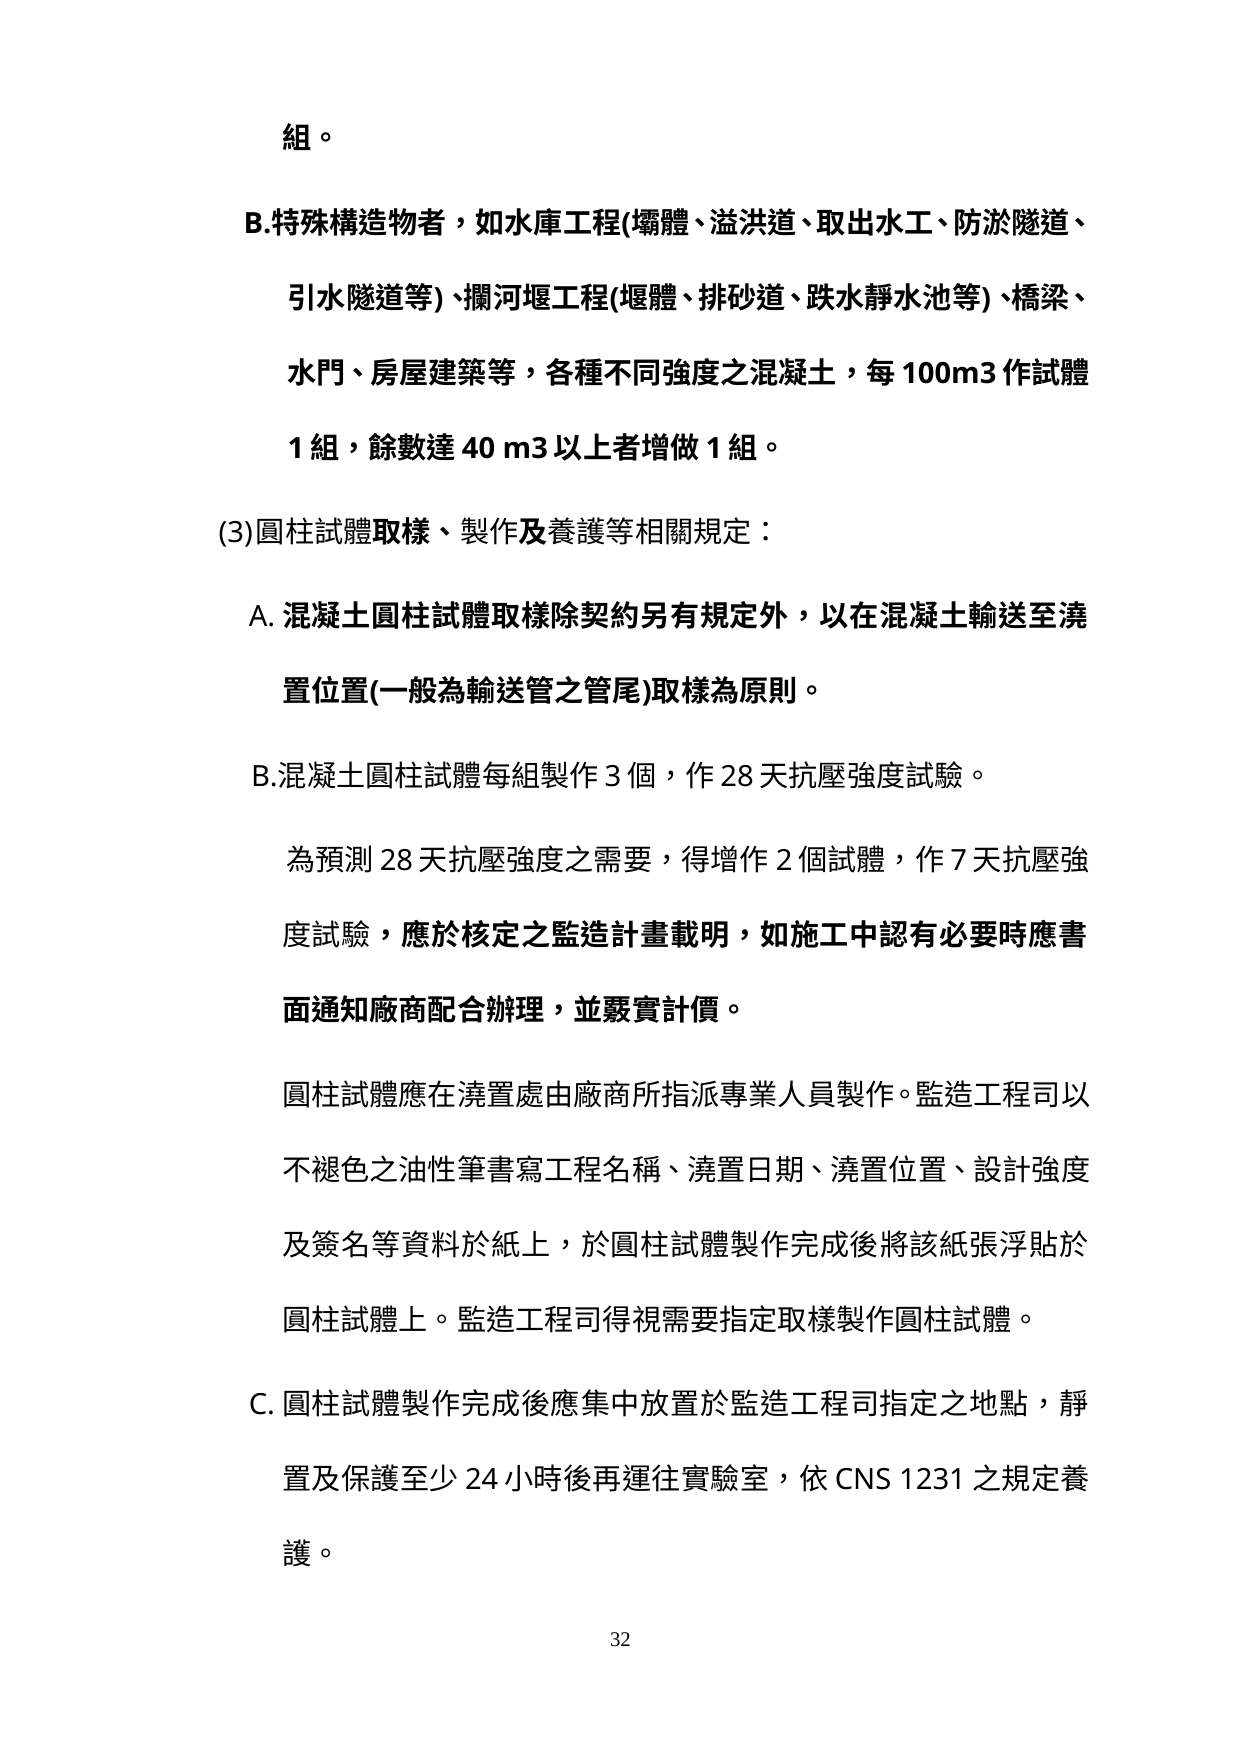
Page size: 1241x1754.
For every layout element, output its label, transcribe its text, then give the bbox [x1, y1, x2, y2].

table_header 經濟部水利署施工規範 第03310章 結構用混凝土 92年04月07日經水工字第09205001810號函頒 96年04月20日經水工字第09605002150號函修訂 102年11月22日經水工字第10205270970號函修訂 104年11月30日經水工字第10405293570號函修訂 105年09月02日經水工字第10505207090號函修訂 109年02月13日經水工字第10905030160號函修訂 1. 通則 1.1 本章概要 說明場鑄混凝土之材料、設備、施工及檢驗等相關規定。 1.2 工作範圍 包括混凝土之拌和、輸送、澆置、搗實、表面修飾、養護、接縫處理、止水帶、檢驗、評估及混凝土附屬品等相關工作。 1.3 相關章節 第03150章 混凝土附屬品 1.4 相關準則 (1) CNS 61卜特蘭水泥 (2) CNS 486粗細粒料篩析法 (3) CNS 490粗粒料（37.5mm以下）洛杉磯磨損試驗法 (4) CNS 491粒料內小於試驗篩75μm CNS 386材料含量試驗法(水洗法) (5) CNS 1167 使用硫酸鈉或硫酸鎂之粒料健度試驗法 (6) CNS 1171 粒料中土塊與易碎顆粒試驗法 (7) CNS 1174 新拌混凝土取樣法 (8) CNS 1176 混凝土坍度試驗法 (9) CNS 1231 工地混凝土試體製作及養護法 (10) CNS 1232 混凝土圓柱試體抗壓強度檢驗法 (11) CNS 1237混凝土拌和用水試驗法 (12) CNS 1238 混凝土鑽心試體及鋸切長條試體取樣法 (13) CNS 1240 混凝土粒料 (14) CNS 1241混凝土鑽心試體長度之測定法 (15) CNS 3036混凝土用飛灰及天然或煆燒卜作嵐攙和物 (16) CNS 3090預拌混凝土 (17) CNS 3091 混凝土用輸氣附加劑 (18) CNS 5646混凝土內之棒形振動器 (19) CNS 5648混凝土模板振動器 (20) CNS 12283混凝土用化學摻料 (21) CNS 11297混凝土圓柱試體蓋平法 (22) CNS 12549 混凝土及水泥砂漿用水淬高爐爐碴粉 (23) CNS 12891 混凝土配比設計準則 (24) CNS 12833流動化混凝土用化學摻料 (25) CNS 13407 細粒料中水溶性氯離子含量試驗法 (26) CNS 13465 新拌混凝土中水溶性氯離子含量試驗法 (27) CNS 13618 粒料之潛在鹼質與二氧化矽反應性試驗法（化學法） (28) CNS 13961 混凝土拌和用水 (29) CNS 14703硬固水泥砂漿及混凝土中水溶性氯離子含量試驗法 (30) CNS 15286 水硬性混合水泥 1.5 資料送審 1.5.1 拌和廠資料 廠商應依據CNS 3090之規定提送有關混凝土組成材料來源及拌和計畫書，供監造單位審核。該計畫書應說明拌和廠資格、設備型式、位置、所採用之拌和設備與單位產量及材料供應資料。 1.5.2 相關試驗報告 (1)驗證報告 供應單一工程混凝土總量大於5,000m3之拌和廠，應檢附經政府機關、財團法人或學術機構等驗證單位依據CNS 3090驗證合格之證明文件，經監造單位審核通過後方得供料；驗證單位應通過依標準法授權之產品驗證單位認證機構認證。未經驗證之拌和廠於廠商資料送審時，另檢送符合CNS 3090之自主檢查表及廠商確認單，送機關備查。 (2)配比設計 A.當同一規格之混凝土，其契約總量大於2,000m3時，須進行配比設計，惟數量在2,000m3以下或屬緊急工程經機關同意者，廠商得提送相同拌和廠1年內經監造單位核可之配比設計。 B.預力混凝土無論數量多寡，均須進行配比設計。 C.配比設計須符合CNS 12891之規定。 D.配比設計所提送資料中至少須包括下列資料： a.水泥、礦物摻料及化學摻料：提出符合本規範之證明文件或試驗報告。 b.粒料物理性質試驗結果。 c.粗、細粒料之級配資料，列成表格或線圖。 d.粒料、礦物摻料與水泥之比重。 e.水與膠結料之重量比。 f.坍度。 g.混凝土抗壓強度(fc’) 。 h.配比設計之要求平均抗壓強度(fcr’) 1.5.3 其他送審文件： (1)廠商與預拌混凝土廠所訂之合約，使用影本時需加蓋與正本相符章。 (2)預拌混凝土品質保證書(附件一)。 (3)預拌混凝土產製之工廠登記證影本。 (4)混凝土送貨單(附件二)。 送貨單應包含下列資料: A.預拌混凝土公司名稱及廠名、廠址、電話。 B.交貨單編號(或契約編號)、車次。 C.日期。 D.車牌號碼、總重、空重及淨重。 E.工程名稱及地點。 F.混凝土之等級(如SCC等級)或配比編號。 G.混凝土數量(交貨及累計數量)：以立方公尺計。 H.混凝土裝運時間(出廠、到達、卸料完成)。 I.規格(28日強度、設計坍度、最大粒徑、設計坍流度、水膠(灰)比)。 J.材料型式與重量(水泥、爐石、飛灰、附加劑) K.骨材重(3分石、6分、細骨材、用水量) 2. 產品 2.1 材料 2.1.1混凝土材料規格 混凝土拌和材料包括水泥、粒料、水、化學摻料及礦物摻料等，各種組成材料與拌和水用量、粒料尺寸及坍度或坍流度等應按照配比設計及試拌結果之數值，本款下表之各項數據僅供配比設計時之參考。 2.1.2水泥 (1)除契約另有規定外，一般構造物所使用之水泥應符合CNS 61卜特蘭水泥之規定。在同一單元之混凝土澆築作業中，不同廠牌之水泥不得混合使用。凡受潮結塊、硬化或有硬化現象之水泥，不得使用。 (2)工程若允許使用水硬性混合水泥應符合CNS 15286規定，且不得再添加其他礦物摻料。 2.1.3 粒料 細粒料:包含天然砂、加工砂或兩者之組合砂。 粗粒料:包含礫石、軋碎之礫石、碎石或上述材料之組合。 粗、細粒料級配及品質應符合CNS 1240規定，其相關檢驗應符合下表之規定。 2.1.4水 (1)混凝土拌和用水需符合CNS 13961規定。 (2)使用非自來水，如河川水、湖池水、井水、地下水等作為混凝土之拌和用水，其相關檢驗應符合下表之規定。 2.1.5 化學摻料 化學摻料應符合CNS 12283、CNS 12833規定，輸氣劑應符合CNS 3091規定： A型: 減水劑 B型：緩凝劑 C型：早強劑 D型：減水緩凝劑 E型：減水早強劑 F型：高性能減水劑 G型：高性能減水緩凝劑 流動化混凝土用化學摻料： 第一型 塑化劑 第二型 塑化及緩凝劑 2.1.6礦物摻料 (1)除契約另有規定外，無論礦物摻料含量多寡，皆應提送配比設計資料，經監造單位核准後使用。 (2)飛灰做為膠結料時，應符合CNS 3036之F類規定，且飛灰使用量不得超過總膠結料重量之20%。 (3)水淬高爐爐碴粉做為膠結料時，應符合CNS 12549之規定，且水淬高爐爐碴粉使用量不得超過總膠結料重量之30%。 (4)飛灰與水淬高爐爐碴粉同時做為膠結料時，其總量不得超過總膠結料重量之30%，且飛灰使用量不得超過15%。 2.2 品質管理 2.2.1 混凝土供應以使用「預拌混凝土」為原則；使用「工地拌和混凝土」需經機關許可，並依本規範及「公共工程工地型預拌混凝土設備設置及拆除管理要點」規定辦理。 2.2.2 廠商購買預拌混凝土時應考慮預拌混凝土之品質、產能及運送應能符合工程施工所需及不影響工程施工進行，廠商對所選定之預拌混凝土廠及混凝土品質應負完全責任。 2.2.3預拌混凝土品質不符合規定，經通知未依期限改善，或拌和廠供應其他工程使用不符合契約規定之材料者，監造單位得要求廠商改至其他預拌混凝土廠購買，廠商不得拒絕，其造成之一切損失概由廠商負責。 2.2.4監造工程司認為有必要或對混凝土品質有質疑時，得要求至預拌混凝土廠進行必要的取樣檢驗、設備檢查及列印拌和機操作台電腦配比報表，廠商應要求預拌混凝土廠配合辦理，如預拌混凝土廠拒絕配合辦理，監造工程司得要求廠商改至其他預拌混凝土廠購買，廠商不得拒絕，其造成之一切損失概由廠商負責。該項取樣之檢驗費用，如檢驗合格，費用由機關負擔，如不合格則由廠商負擔。 2.2.5廠商於訂約後，若適當運距內之合法預拌混凝土工廠，均無法供應滿足工程質與量需要之混凝土，經機關同意改設置工地型混凝土拌和設備；其審查程序及改置設備準備過程，不得為該混凝土項目停止施工之原因；其所延誤之工期，應以設置工地型混凝土拌和設備期間預拌混凝土工廠實際供應短少量所影響工期，經機關核定後納入展延工期辦理。因改採用工地型混凝土拌和設備所增加設置所需組拆、租金及規費等契約項目及費用，依契約第19條契約變更第(五)款之規定辦理。 3. 施工 3.1 準備工作 3.1.1 施工設備 (1)拌和車:輸送之拌和車，其攪拌速率、混凝土之均勻性應符合CNS3090規定辦理。 (2)瀉槽 A.瀉槽之襯裡應為表面光滑。 B.瀉槽之設置應使混凝土能連續流動，坡度不得陡於垂直向1比水平向2(V/H=1/2)，亦不得緩於垂直向1比水平向3(V/H=1/3)。若瀉槽必須使用較大之坡度時，其出口端應設置擋板，以避免粒料分離。 C.瀉槽長度超過600㎝者，其出口應以漏斗承接。 D.瀉槽使用後應以水清洗乾淨，以免混凝土硬化堆積於其上。清洗瀉槽後之水不得流入構造物範圍內。 (3) 泵送機：依混凝土之規格、粗粒料之最大粒徑、坍度、輸送距離及輸送高度，選用不致造成粒料析離或塞管之泵送機。 (4) 可調長度之柔性管（象鼻管） A. 使用金屬製、橡膠製或塑膠製之柔性管，其管徑應不小於最大粒徑之8倍，並防止混凝土粒料分離。 B. 柔性管之設置應使混凝土得以連續流動，且其出口與最終澆置點之距離於水平及垂置方向均不得大於150㎝。鄰近伸縮縫處之水平距離不得大於90㎝，每次使用後應清洗乾淨。 (5) 推車 A. 混凝土澆置不易之地點得以推車運送，輸送距離不得超過60m。 B. 推車應於架立之高架之走道版上通行，不得與結構體之鋼筋或埋設物接觸。 (6) 混凝土搗實設備 混凝土澆置時應以適當之設備搗實，搗實時間應適當以避免產生泌水、粒料析離、埋設物位移或模板支撐破壞等。 3.1.2 澆置前之準備 (1) 澆置面之之處理： 於既有混凝土上再澆置新拌混凝土時，須除去原有混凝土面之乳沫及其他雜物，使表面粗糙，並溼潤後覆以與原混凝土相同水灰比之水泥砂漿，厚度1.5 cm~2.5 cm，在水泥漿初凝前澆置混凝土，以確保新、舊混凝土妥善接合。 混凝土係澆置於土壤表面時，應先將表面之雜物及有機物質清除，並整平。 (2) 模板及鋼筋：應於澆置混凝土前清理乾淨避免積水，模板脫模劑塗抹均勻，鋼筋不得有浮銹並應紮固妥善，使具有規定之保護層，以確保鋼筋符合圖說之位置。 (3) 埋設物：混凝土內之預埋物，應依照設計圖說位置準確定位並妥為固定，避免因碰撞或混凝土搗實而發生位移。 (4) 實施自主檢查：混凝土澆置前之各項工作項目如鋼筋、模板、埋設物及其他相關作業應實施自主檢查，以確保各項作業確實完成。 (5) 澆置前之通知 A.澆置混凝土前應通知監造工程司，未經監造工程司同意，不得於構造物之任何部位澆置混凝土。 B.經監造工程司查驗未合格者，廠商應即時進行改善，並延後澆置時間，經再次查驗通過後，方得澆置混凝土。 3.1.3 混凝土之輸送 (1)除契約另有規定外，混凝土自開始拌和至運達工地完成澆置之時程應在90分鐘內；超過90分鐘仍未澆置完畢，除經監造工程司同意者外，該車剩餘之混凝土應運離工地不得使用，其所造成之一切損失由廠商負責。 (2)每一車預拌混凝土送達工地卸料前，混凝土供應商應提送二份送貨單，廠商應詳細核對送貨單之資料及填寫到達時間、完成澆置時間及澆置位置，如未隨車備有送貨單、貨品不符合契約規格時應運離工地不得使用。該車混凝土澆置完成後，由廠商簽名收存1份、1份交司機攜回混凝土廠。 (3)混凝土輸送至卸料端應有適當之裝置，且能保持連續輸送以避免粒料析離。 (4)混凝土自出料口至澆置面之距離應適當，以避免衝擊力過大及造成粒料析離。 (5)混凝土澆置後，所有輸送設備應立即清洗乾淨，其廢水及廢棄物應依規定集中處理。 3.2 施工方法 3.2.1 澆置之一般規定 (1) 水平構材或水平斷面之混凝土，必需待支承之垂直構材或斷面之混凝土已固結及收縮完成後方可澆置。 (2) 混凝土應連續澆置，且應於混凝土拌和後於規定時間內儘速澆置。 (3) 混凝土應以適當之厚度分層澆置，並應於下層混凝土初凝前澆置上層混凝土，各層混凝土應儘量控制維持水平澆置。 除契約另有規定外，上下層之澆置間隔時間不得超過45分鐘。牆構造物及擋土牆澆置厚度依震動棒之長度決定，一般以30㎝至50㎝為原則。巨積混凝土澆置每層厚度不得大於45㎝。 (4) 澆置柱之混凝土應使用可調長度之柔性管（象鼻管）。若梁、板等係與柱、牆等支承結構同次澆置，應俟柱、牆內澆置之混凝土完成沈落收縮後，再進行梁板之澆置。但仍可令振動棒憑其自重沈入時，進行梁、板之澆置。 (5) 在澆置混凝土期間及澆置後24小時內，混凝土表面若有積水，除非有妥善排水坑設施與混凝土分開，否則不得直接進行抽水。 (6) 施工日誌應詳細記載當日澆置之不同類別混凝土之數量、澆置範圍、構造物名稱、取樣樁號、樣品編號及試驗結果。 3.2.2水中混凝土之澆置 (1)使用緊密不漏漿之模板。 (2) 水中混凝土澆置後至少48小時之內，該地區不得進行抽水。 (3) 特密管 A. 特密管直徑為20～25㎝，上端裝有漏斗之不透水管，漏斗頂端應加設50㎜×50㎜網目之鋼網，以防堵塞。 B.特密管應妥為支撐，使其出口得在整個工作面上方自由移動，並得以在必須減緩或中斷混凝土流出時，迅速將管降下。 C. 澆置時應維持混凝土之連續流動，並使澆置之混凝土均勻分佈。特密管之移動及升降應妥為控制。 D. 各特密管應有適當之間距，以免造成粒料分離。 E. 澆置混凝土時，特密管下端應伸入已澆置混凝土表面下至少2 m。 F. 特密管不得水平移動，當特密管中混凝土不易自由卸出時，可將特密管上、下垂直移動，惟落差不得超過30㎝。 (4)用特密管或設有底門之吊斗，於水中澆置混凝土時，應維持適量連續施工，澆置位置應儘量維持靜水狀態，不得已時，亦須使水之流速在3m/min以下，水中澆置之混凝土面應大致保持水平面。 (5) 水中吊斗 A.使用無頂之水中用吊斗，其底門於吊斗卸料時應可自由向外打開。 B.將吊斗裝滿混凝土後緩慢降至待澆置混凝土之表面上，吊降之速率應避免水流過度擾動。 C. 緩慢將混凝土卸出，完成後再緩慢將吊斗吊出。 3.2.3低溫之澆置作業 周圍氣溫為5℃且繼續下降時，應採取下列任一種措施，保護已澆置之混凝土： (1) 加溫 A. 將模板或構造物周圍包覆加溫，使其內之混凝土及氣溫保持在13℃以上。完成澆置之混凝土應維持該溫度7天。 B. 於混凝土養護期間加溫時，其周圍之相對溼度應維持不低於40﹪。火爐、烤板或加熱器應妥為佈設，使熱量均勻分佈。燃燒之廢氣體應排至包圍體外部。 C.於7天之養護期過後，以最多每天降低7℃之速率，逐漸降低混凝土周圍之溫度，直到與外界之氣溫相同為止。 D. 於實施加溫作業期間，應派人看守並備妥防火設施。 (2) 保溫 A. 以適當之隔熱材料覆蓋與外界溫度隔離，使混凝土維持至少13℃以上之溫度7天。隔熱材料之種類與厚度應經監造工程司核可。 B. 混凝土上方除隔熱層外，應再覆以油布或其他經核可使用之防水材料。 3.2.4高溫之澆置作業 (1) 周圍溫度超過32℃以上時，應於澆置混凝土前，將模板及鋼筋等以水或其他方式適當降溫。 (2) 為避免澆置後混凝土之溫度高於32℃時，應採取下列措施保護已澆置之混凝土： A. 以適當方式遮蔽防止混凝土直接受到日曬。 B.採用冷水噴灑或以溼潤之粗麻布或粗棉墊覆蓋，使模板保持潮溼。 3.2.5 搗實 (1) 混凝土澆置時鋼筋、預埋件周圍及模板角落處之混凝土應確實搗實。 (2) 混凝土搗實原則上應使用符合CNS 5646之內振動器;外部振動器應經工程司同意後方可使用，外部振動器應符合CNS 5648之規定。 (3) 所有混凝土澆置15分鐘內，應即使用振動器振動，但振動時不可觸及模板、鋼筋及埋設物，以避免鋼筋、預埋管件及預力鋼材發生位移。 振動時應避免在混凝土表面造成泌水或造成粒料析離。 (4)混凝土搗實時應確實將振動器插至先澆置之下層結構體混凝土內，插入深度應約為10㎝，並避免過度振動。 (5) 若模板內振動之方式可能造成預埋件之損壞，即不得使用內部振動機。 3.2.6接縫 混凝土接縫之設置依位置可分水平接縫及垂直接縫二種；接縫依功能又可區分為施工縫、伸縮縫、收縮縫等三種。 (1) 施工縫、伸縮縫 A. 施工縫應設置於對結構強度影響最小之處。除按工程圖說或施工計畫設置之預定施工縫外；若有需設置非預定之施工縫(如遇大雨、混凝土運輸不及或其他施工問題致混凝土澆置中斷)，其施工縫之設置位置、形狀及處理方式須以書面經監造單位同意。 B.施工縫之位置應符合下列規定 (a)版、小梁及大梁之施工縫應設置於其垮度中央三分之一範圍內。 (b)大梁上之施工縫應設置於至少離相交小梁兩倍梁寬之處。 (c)牆及柱之施工縫應設於其與小梁、大梁或版交接之頂部或底部。 (d)施工縫宜與主鋼筋垂直。 (e)除設計圖說另有規定外，小梁、大梁、托肩、柱頭版及柱冠須與樓版同時澆置。 C. 水平與垂直施工縫或伸縮縫之位置及細節應依設計圖說施工，設計圖說未提供位置或細節圖說時，廠商可自行繪製施工縫或伸縮縫之詳細圖說併接縫設置之位置圖，送監造工程司審查同意後施工。 除契約另有規定及依結構計算需求外，垂直向施工縫及伸縮縫之設置間距以不超過20M為原則。 D.接縫如有應力傳遞或避免位移時應使用剪力鋼筋橫穿施工縫或伸縮縫，如混凝土之厚度足夠且混凝土剪力榫之強度可抵抗應力傳遞或側向位移時，可設計使用混凝土剪力榫。施工縫如已設計有與接縫垂直之鋼筋者，可免設剪力筋或混凝土剪力榫；伸縮縫所設置之剪力筋需使一端固定另一端能自由伸縮。增設之止水帶或剪力筋須經監造工程司同意後辦理。 伸縮縫接縫應以適當材料填塞及隔開，俾利混凝土有熱漲冷縮及變位之功能。除契約另有規定外，填塞材料可使用保力龍、發泡棉。 E. 施工縫之處理 除契約另有規定外，施工縫之處理規定如下： (a)為施工縫粘結性，澆置銜接混凝土前應清除已硬化混凝土表面之乳沫及鬆動物質，露出良好堅實之混凝土，凹凸深度約0.6 cm達露出粗粒料程度，以形成連接。 (b)接縫表面之清除打毛工作應使用高壓水、噴濕砂法或其他經核可之方式處理。 (c) 施工縫應先將表面清理溼潤後覆以與原混凝土相同水灰比之水泥砂漿，厚度1.5 cm~2.5 cm，在水泥漿初凝前澆置混凝土。澆置水泥砂漿前應保持澆置面濕潤。 F.清理接縫之混凝土表面時應避免損及止水帶。 G. 沿預力鋼材方向、埋設物或開孔處，應避免設置接縫。 (2) 收縮縫 為避免混凝土版構造物因收縮而產生不規則裂縫，應設置收縮縫。 A. 除契約圖說另有規定外，縱向及水平向之鋸縫之間隔為5M，其鋸縫之深度約為版厚之四分之一但不小於為25mm、寬度為5mm。鋸縫應整齊、清潔、平直。 B. 鋸縫應於混凝土舖面澆置後8至24小時內施作，為確保鋸縫於前述時限內完成，必要時得允許廠商夜間施工。 C. 鋸縫時損壞之養護膜應於受損20分鐘內，設法予以替換或更新以免舖面邊緣及表面失去保護。 D. 鋸縫完成後，應用水或空氣噴射或兩者兼用徹底清除鋸縫內之任何有害物質並乾燥之。 E.為避免碎石等堅硬異物進入收縮縫，乾燥後之鋸縫應以填縫劑依照製造廠之使用說明予以填滿。 3.2.7止水帶 (1) 止水帶可分為可撓性聚氯乙烯(PVC)、天然橡膠、合成橡膠等材質。不同止水帶每批進料時至少取樣1次，使用正字標記產品，其已依規定辦理之檢驗項目，得免重行檢驗。 A.除契約另有規定外，可撓性聚氯乙烯(PVC)之種類、尺度及品質應符合CNS3895及下表規定 B.天然或合成橡膠止水帶:依不同設施需具備之止水帶功能訂定標準。 (2) 施工縫或伸縮縫，如有防止滲水需求者必須使用止水帶；止水帶應儘可能減少續接，如無法避免需續接，應以熔接或經監造工程司同意之方式續接，銜接處不得有滲漏現象。 (3) 牆上之水平施工縫，其止水帶應以適當夾具固定，於混凝土澆置前裝設完成，並使其一半寬度露出完成之混凝土面，止水帶周圍之混凝土應充份搗實以使密合。澆置次一層混凝土時應小心施作，於硬化混凝土面之乳沫移除後，應先澆置止水帶周圍及上方部分並充份搗實，然後繼續澆置其餘之混凝土，並應確保止水帶不致遭內部振動器或其他工具扭曲或損壞。 (4) 垂直伸縮縫及施工縫，其止水帶應以適當夾具固定，於混凝土澆置前裝設完成，並使其一半埋入混凝土中，另一半露出於準備下次澆置之相鄰混凝土部位，並應確保止水帶位置完全正確，且其周圍之混凝土均已搗實。 3.2.8開口、預埋件及其他需求 (1) 應依契約設計圖說之規定，提供及安裝埋件。 (2) 於混凝土澆置前，應確認每個埋件之正確尺度及位置，並經監造工程司查驗後做成記錄。 3.2.9鏝平、掃飾 橋面、版面或路面應使用刮皮或修面機整平，並由工人以鏝板修平。如表面須保持粗糙面時，應以長柄軟掃同方向掃刷，力求整齊一致之紋路。 3.2.10混凝土顏色 外露部分混凝土之養護劑或脫模劑一經核可，除非經工程司同意，否則不得以任何因素改變混凝土之均勻顏色。 3.2.11混凝土澆置完成後，廠商應於明顯位置以紅漆標示當日澆置完成部分之樁號、高程及澆置日期。並於監造報表內記載澆置範圍(樁號)、高程、數量(註明強度)、坍度試驗、圓柱試體製作時之澆置樁號等。 3.2.12 施工中檢驗及完工後之初驗、驗收等指定鑽孔位置經鑽孔，廠商均應以同強度之混凝土回填補實。 3.3 清理 3.3.1污染之避免及清除 (1) 在混凝土澆置後，尚未達到初凝前，應立即清除積存在外露鋼筋上及鄰近混凝土表面之漏漿模板表面上之泥垢。 (2) 施工中應保護混凝土構造物不受結構鋼構件之鐵銹或其他有害物質之污染。 (3) 若發生污染，應將污染去除，並使混凝土恢復原有之顏色。 3.3.2損壞部分之修補 (1) 於工程之最終驗收之前，將混凝土表面、角隅受損處仔細修補。 (2) 經許可進行修補之表面，應將受損部位整修至平滑之狀況。 (3) 混凝土之整修工作未達監造工程司要求者，應將其打除重作。 3.4 養護 3.4.1 除契約另有規定外，混凝土的養護依下列方式擇一辦理。 3.4.2水及覆蓋物養護：混凝土養護應在澆置完成，混凝土表面浮水消失後即速進行養護，養護之時間不得少於7天。 3.4.3液膜養護劑養護：液膜養護劑應在不影響混凝土表面外觀及不適用溼治法之情況下經監造工程司許可後始得使用，使用養護劑前應將廠牌及使用說明書等相關資料報經監造工程司核准。 混凝土面先以水全面溼潤，並於水漬消失後立即塗敷養護劑，養護劑使用前應徹底攪拌，並於混合後1小時內塗敷使用。 養護劑塗敷完成後，應保護其不致受損至少10天。若有受損則應補行塗敷養護劑。 3.5 保護 3.5.1混凝土充分硬化至足以承擔載重前，不得施加載重。 3.5.2接縫之保護 (1) 需填充封縫料之接縫以及作為施工縫之表面應予保護。養護劑不得沾染黏結面。 (2) 接縫面及相鄰混凝土應確實作養護。 3.5.3鋼筋之保護 (1) 模板拆除後，長時間露出混凝土表面之鋼筋應塗以純水泥漿保護。 (2) 鋼筋準備搭接延伸或組立模板之前應清除附於鋼筋上之硬化水泥漿及其碎屑。 3.6 瑕疵混凝土 混凝土強度、飾面、許可差、或水密性不符合規範標準者，視為瑕疵品，應依照本章規定或依工程司指示予以補強、修補、或更換。補強時需用環氧樹脂砂漿，修補時須用水泥砂漿。 3.7 檢驗 3.7.1除契約另有規定外，材料及施工品質之檢驗，依據「經濟部水利署廠商品質管制規定」之規定辦理。 3.7.2各項檢驗依編列之檢驗項目及數量辦理，施工期間因工程變更設計增減工程數量或監造工程司認為有必要時得增減檢驗項目及數量(頻率)，廠商不得拒絕，該增加之檢驗費由機關負擔。 品質檢驗不合格依規定辦理再驗、拆除重做之各項檢驗、未做圓柱試體依規定所做鑽心試驗及其他因廠商之過失所辦理之檢驗，其相關費用概由廠商負擔。 3.7.3 除契約另有規定外，各項檢驗廠商須依規定頻率提出申請及會同監造單位辦理試體取樣、樣品簽名、送驗，機關得視需要改以會驗方式辦理。 3.7.4混凝土檢驗 除契約另有規定外，混凝土之檢驗項目如表1。 表1 混凝土各項材料及施工之檢驗項目 3.8 圓柱及鑽心抗壓強度試驗 3.8.1依規定需辦理圓柱試體製作及鑽心取樣之構造物，其應辦試驗之組數依不同強度個別計算，列表據以執行，並編列檢驗費用。 契約工作數量增減時，依本章規定頻率增減試驗組數。 3.8.2 除契約另有規定外，凡混凝土厚度不小於15 cm且鑽心無損害鋼筋及混凝土結構者均需辦理鑽心，必要時監造工程司得於施工期間增加鑽心試驗次數或指定其他構造物辦理鑽心試驗；增加辦理之鑽心試驗費用由機關增列。 3.8.3混凝土鑽心試體取樣，1組以3個試體為原則。 (1) 鑽心取樣前，廠商應提出申請並會同監造工程司取樣、試體簽名、送驗、會驗及試驗報告簽名等。未會同辦理之所有鑽心試體，機關一概不予承認，所有過失及損失完全由廠商負責。 (2) 除契約另有規定，鑽心頻率規定如下： A. 坡面工構造物混凝土之鑽心試體取樣：每1000m2鑽取試體1組，餘數達100 m2以上者，須增加1組試體。依構造物斷面尺度需要，得於同一斷面之各層坡面、戧台分別取樣，並辦理厚度檢驗。 B. 擋土牆、基腳、箱涵、混凝土異型塊及其他構造物之鑽心試體取樣：每500m3鑽取試體1組，餘數達50 m3以上者，須增加1組試體。 (3) 除契約另有規定外，鑽心試體取樣位置由監造工程司指定，其位置應為具有代表性之地點。取樣時應避開鋼筋、埋設物或混凝土接縫，以免損害結構物之強度及影響試驗結果。 (4) 鑽心試體取樣後及試驗前，應先確認試體無異議後，始得進行試驗，試驗前如試體有瑕疵或異議，應經監造工程司確認及同意後在原鑽取位置100cm範圍內重新鑽取試體。 廠商未依約定時間會驗或試體試驗前無提出異議，其試驗結果廠商不得異議。 3.8.4鑽心試體試驗結果判定： 凡有下列規定之一者，判定該組試體所代表之混凝土數量為不合格。 (1) 1組3個試體之平均抗壓強度低於設計強度之85%者。 (2) 1組3個試體中任一試體抗壓強度低於設計強度之75%者。 3.8.5凡經鑽心試驗評定為不合格但合於下列情形之一者，得申請再驗。 (1) 1組3個試體平均強度達設計強度之85 %以上，且單一試體在設計強度之70 %以上及未達設計強度之75 %者。 (2) 1組3個試體平均強度達設計強度之80 %以上及未達設計強度之85 %，且任單一試體在設計強度之75 %以上者。 廠商申請再驗應於試驗後3日內以書面提出並經機關同意後，由工程司及廠商會同就該組鑽心試體代表之混凝土再行鑽取1組3個試體，此3個試體應分散於該區間範圍內，不得集中鑽取。試驗結果符合規定者，判定為合格，否則仍以不合格處理。鑽心判定為不合格之該組試體所代表之混凝土再驗以1次為限。同一工程鑽心不合格再驗組數以2組為限。再驗之一切費用由廠商負擔。 3.8.6除契約另有規定外，鑽心不合格之混凝土構造物依下列規定辦理： (1)拆除鑽心不合格位置前後各10M範圍之構造物；屬於混凝土塊者，拆除該鑽心不合格之混凝土塊及前後編號各10個混凝土塊。 (2) 追蹤不合格位置之前後不同位置或前後不同日期所施工相同強度、相同水灰比之混凝土，直至合格為止，以確定其餘應拆除之範圍。每次追蹤鑽心之位置以10M為間隔鑽取試體1組；屬於混凝土塊者，則依編號順序每10個混凝土塊鑽取試體1組。 (3) 前款應拆除之範圍廠商應重做，所有一切損失(包括工期及拆除重做之工資材料)，概由廠商負擔。不合格範圍外構造物如受拆除行為影響，其相關費用及損失亦由廠商負擔。重做應依規定頻率作坍度、圓柱試體、鑽心及其他必要之檢驗，所有費用由廠商負擔。 (4) 機關為符合公共利益之特定需要，應拆重作之混凝土，經適當評估認定結構無不安全之虞者，得以「不拆除亦不予計價」方式處置，該不予計價之混凝土包括混凝土澆置所需之工料費。為評估認定所需之一切費用(如鑽心試驗、載重試驗、非破壞性檢測、結構分析…等)由廠商負擔。 經認定得不拆除重做之混凝土及其周邊結構物，如需補強者，其費用由廠商負擔。 3.8.7 混凝土圓柱試體製作及頻率規定如下： (1) 適用混凝土鑽心試體取樣之構造物其圓柱試體製作頻率規定如下： A. 各種不同強度之混凝土量每200 m3作試體1組，餘數達40 m3以上者增做1組。 B.同一種配比混凝土的總數量在40m3以下者，得免做圓柱試體。 (2) 不適用混凝土鑽心試體取樣者，圓柱試體製作頻率如下: A.鋼筋設計密集者、襯砌排塊石之背填混凝土等，各種不同強度之混凝土，每120m3作試體1組，餘數達40 m3以上者增做1組。 B.特殊構造物者，如水庫工程(壩體、溢洪道、取出水工、防淤隧道、引水隧道等)、攔河堰工程(堰體、排砂道、跌水靜水池等)、橋梁、水門、房屋建築等，各種不同強度之混凝土，每100m3作試體1組，餘數達40 m3以上者增做1組。 (3) 圓柱試體取樣、製作及養護等相關規定： A. 混凝土圓柱試體取樣除契約另有規定外，以在混凝土輸送至澆置位置(一般為輸送管之管尾)取樣為原則。 B.混凝土圓柱試體每組製作3個，作28天抗壓強度試驗。 為預測28天抗壓強度之需要，得增作2個試體，作7天抗壓強度試驗，應於核定之監造計畫載明，如施工中認有必要時應書面通知廠商配合辦理，並覈實計價。 圓柱試體應在澆置處由廠商所指派專業人員製作。監造工程司以不褪色之油性筆書寫工程名稱、澆置日期、澆置位置、設計強度及簽名等資料於紙上，於圓柱試體製作完成後將該紙張浮貼於圓柱試體上。監造工程司得視需要指定取樣製作圓柱試體。 C. 圓柱試體製作完成後應集中放置於監造工程司指定之地點，靜置及保護至少24小時後再運往實驗室，依CNS 1231之規定養護。 3.8.8圓柱試體試驗結果評估及不合格之處理： (1) 7天抗壓強度： 契約規定增作2個圓柱試體者，其7天材齡之抗壓強度如未達設計強度之70%，廠商應依不合格品之管制程序檢討分析發生原因，並提出矯正與預防措施，以確保混凝土品質之穩定性並符合規範要求；該檢討分析及矯正與預防措施等資料應報監造工程司備查。 (2) 每一種配比混凝土之圓柱試體28天材齡抗壓強度，應同時符合下列二條件方為合格： A. 連續3組試體抗壓強度平均值高於或等於規定強度f'c值。 B. 無任一組試體之強度低於(fc’-35kgf/cm2)。 (3)有前款之一評定為不合格者，不合格之混凝土依下列規定辦理: (4) 圓柱試體製作組數達3.8.8(4)C之規定，應以本署制式評估表(附件三)辦理評估，並按照品質評估處理標準之規定處理。 A. 混凝土之品質評估，以同強度、同工項之混凝土試體28天抗壓強度為基準。 B. 各組圓柱試體應依試體製作日期先後順序排列，不得任意調動順序。 C. 同強度、同工項之混凝土圓柱試體數量未達15組，不用進行評估；15組以上，每次評估以30組為原則，最後一次評估不得少於15組。評估方式可參考ACI 214繪製品質控制圖，包括個別強度試驗控制圖，5組試驗強度移動平均控制圖及10組試驗差值移動平均控制圖。 (5) 混凝土圓柱試體未依期送驗或未製作者，依下列規定辦理： A.契約規定增作2個圓柱試體，作7天之抗壓強度試驗，試體材齡逾第10天期限後試驗者，處該組試體所代表之混凝土工料費之5 %為罰款。 B.3個圓柱試體材齡達28天時做抗壓強度試驗，試體材齡逾第35天期限後試驗者，處該組試體所代表之混凝土工料費之10%為罰款。 C.廠商未依照規定製作圓柱試體、未適當保護試體致損壞或遺失者，得補做鑽心試驗，鑽心符合3.8.4規定者，處該組試體所代表之混凝土工料費之10 %為罰款；如鑽心不符規定，則該組試體所代表之混凝土數量不予計價，並應拆除重做。 應拆除重做之混凝土，依本章第3.8.6款第(3)規定辦理，但得依本章第3.8.6款第(4)規定辦理。 (6) 混凝土施工品質單次評估其變異係數大於下表之規定者，處該次評估資料表全部混凝土工料費之3%為罰款。 3.8.9 判定為拆除重做或不計量不給價之混凝土不再另扣處該批混凝土之其他罰款；除契約另有規定外，同批混凝土之罰款係累加計算，其罰款總數不得超過該批混凝土之契約價金。各項罰款應通知廠商繳交，如尚未繳交且已估驗付款則應於次期估驗款中扣回或通知廠商於期限內繳回。 4. 計量與計價 4.1 計量 4.1.1 不同強度之混凝土按設計圖說體積以立方公尺計量。 4.1.2 各項檢驗費按[組][次][ ]計量。 4.1.3 因切除或敲除過度而修補之混凝土，或用於修補或更換瑕疵部位之混凝土，均不予計量。 4.1.4 經檢驗判定不合格所代表之數量均不予計量。 4.1.5 除契約另有規定外，本章工作之附屬工作項目將不予計量，其費用應視為已包含於有關混凝土項目計價之項目內。 4.2 計價 4.2.1 本章之工作依契約之不同強度項目之單價計價，該項單價已包括所需之一切人工、材料、機具、設備、動力及運輸等費用在內。 惟施工現場混凝土拌和車無法到達構造物澆置位置洩料、亦無法施作便道，且契約圖說無編列泵送機租用者，得經機關同意另行編列單價。 4.2.2 各項檢驗費計價包括一切人工、材料、機具、施工設備、動力、取樣、運輸及試驗等費用在內。 〈本章結束〉 [133, 89, 1093, 1627]
table_header [86, 89, 133, 1627]
table_header [1093, 89, 1157, 1627]
